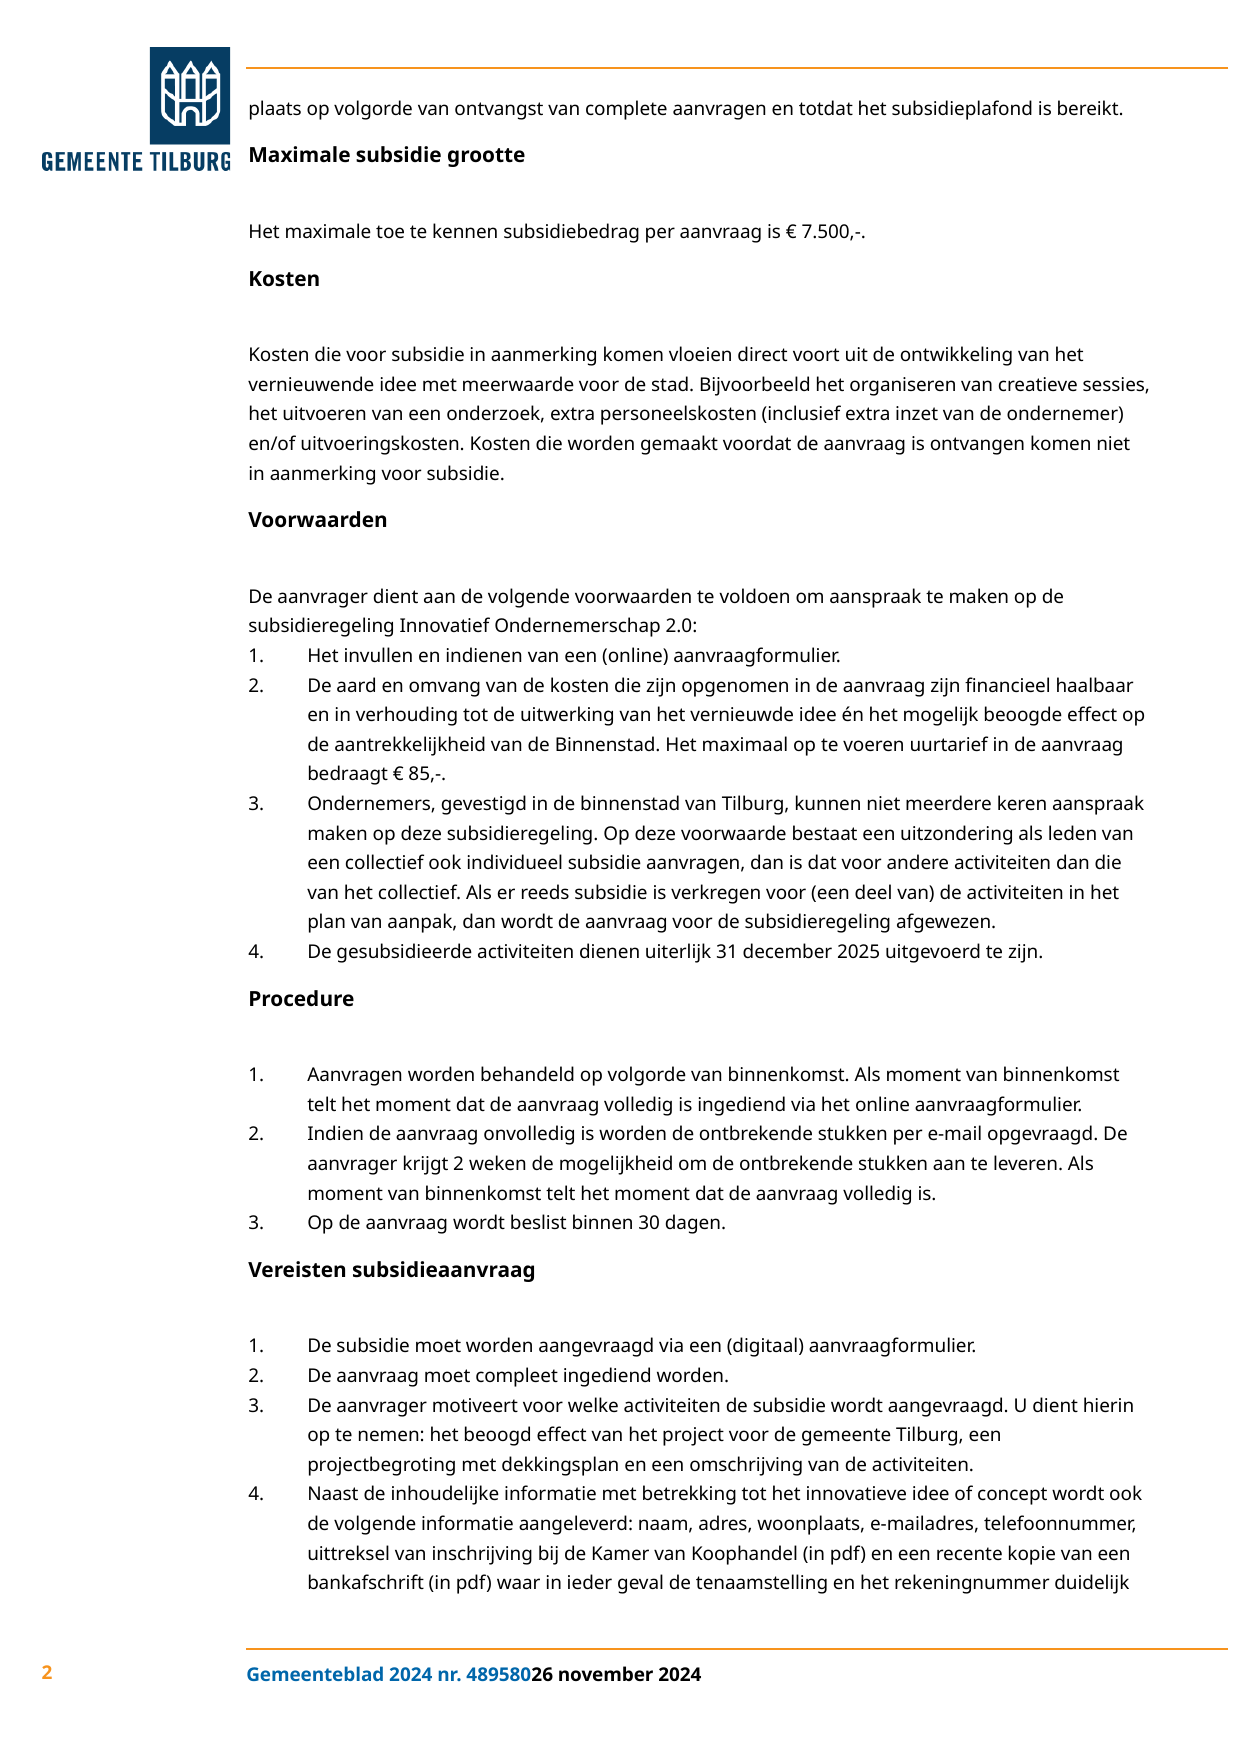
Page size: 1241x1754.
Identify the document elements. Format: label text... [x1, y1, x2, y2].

text Vereisten subsidieaanvraag [248, 1255, 1152, 1283]
text Maximale subsidie grootte [248, 140, 1152, 169]
text Procedure [248, 984, 1152, 1012]
list Ondernemers, gevestigd in de binnenstad van Tilburg, kunnen niet meerdere keren aanspraak maken op deze subsidieregeling. Op deze voorwaarde bestaat een uitzondering als leden van een collectief ook individueel subsidie aanvragen, dan is dat voor andere activiteiten dan die van het collectief. Als er reeds subsidie is verkregen voor (een deel van) de activiteiten in het plan van aanpak, dan wordt de aanvraag voor de subsidieregeling afgewezen. [248, 790, 1152, 934]
list Op de aanvraag wordt beslist binnen 30 dagen. [248, 1209, 1152, 1235]
text Kosten die voor subsidie in aanmerking komen vloeien direct voort uit de ontwikkeling van het vernieuwende idee met meerwaarde voor de stad. Bijvoorbeeld het organiseren van creatieve sessies, het uitvoeren van een onderzoek, extra personeelskosten (inclusief extra inzet van de ondernemer) en/of uitvoeringskosten. Kosten die worden gemaakt voordat de aanvraag is ontvangen komen niet in aanmerking voor subsidie. [248, 341, 1152, 486]
list Indien de aanvraag onvolledig is worden de ontbrekende stukken per e-mail opgevraagd. De aanvrager krijgt 2 weken de mogelijkheid om de ontbrekende stukken aan te leveren. Als moment van binnenkomst telt het moment dat de aanvraag volledig is. [248, 1121, 1152, 1206]
list De aard en omvang van de kosten die zijn opgenomen in de aanvraag zijn financieel haalbaar en in verhouding tot de uitwerking van het vernieuwde idee én het mogelijk beoogde effect op de aantrekkelijkheid van de Binnenstad. Het maximaal op te voeren uurtarief in de aanvraag bedraagt € 85,-. [248, 672, 1152, 786]
list De aanvrager motiveert voor welke activiteiten de subsidie wordt aangevraagd. U dient hierin op te nemen: het beoogd effect van het project voor de gemeente Tilburg, een projectbegroting met dekkingsplan en een omschrijving van de activiteiten. [248, 1392, 1152, 1477]
text plaats op volgorde van ontvangst van complete aanvragen en totdat het subsidieplafond is bereikt. [248, 95, 1152, 121]
list Aanvragen worden behandeld op volgorde van binnenkomst. Als moment van binnenkomst telt het moment dat de aanvraag volledig is ingediend via het online aanvraagformulier. [248, 1061, 1152, 1117]
text De aanvrager dient aan de volgende voorwaarden te voldoen om aanspraak te maken op de subsidieregeling Innovatief Ondernemerschap 2.0: [248, 583, 1152, 638]
list De aanvraag moet compleet ingediend worden. [248, 1362, 1152, 1388]
list Het invullen en indienen van een (online) aanvraagformulier. [248, 642, 1152, 668]
list De subsidie moet worden aangevraagd via een (digitaal) aanvraagformulier. [248, 1333, 1152, 1358]
text Kosten [248, 264, 1152, 292]
picture [41, 47, 231, 172]
list Naast de inhoudelijke informatie met betrekking tot het innovatieve idee of concept wordt ook de volgende informatie aangeleverd: naam, adres, woonplaats, e-mailadres, telefoonnummer, uittreksel van inschrijving bij de Kamer van Koophandel (in pdf) en een recente kopie van een bankafschrift (in pdf) waar in ieder geval de tenaamstelling en het rekeningnummer duidelijk [248, 1481, 1152, 1595]
list De gesubsidieerde activiteiten dienen uiterlijk 31 december 2025 uitgevoerd te zijn. [248, 938, 1152, 964]
text Voorwaarden [248, 505, 1152, 534]
text Het maximale toe te kennen subsidiebedrag per aanvraag is € 7.500,-. [248, 218, 1152, 244]
